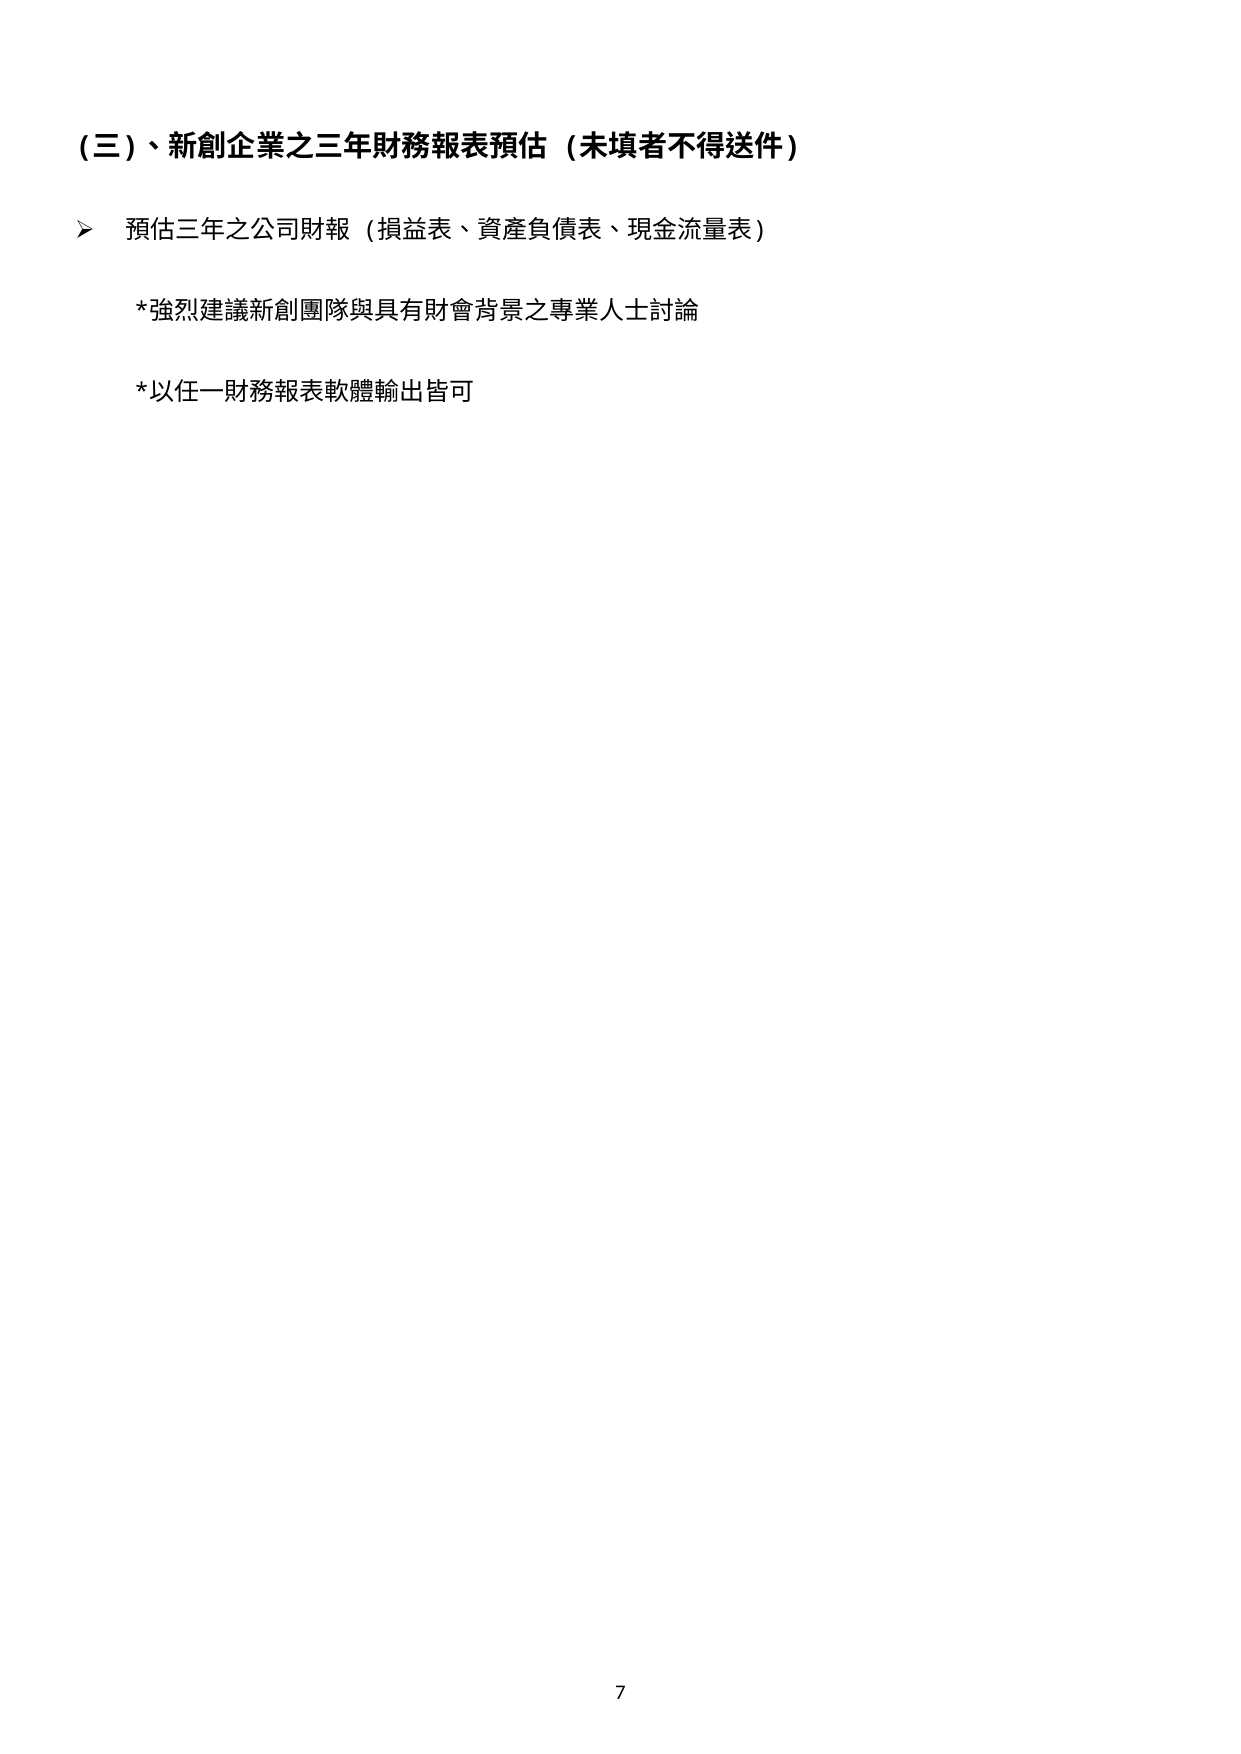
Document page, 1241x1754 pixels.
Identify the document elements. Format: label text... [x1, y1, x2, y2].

text *以任一財務報表軟體輸出皆可 [134, 347, 1165, 410]
list 預估三年之公司財報 (損益表、資產負債表、現金流量表) [75, 186, 1165, 249]
text (三)、新創企業之三年財務報表預估 (未填者不得送件) [75, 102, 1165, 165]
text *強烈建議新創團隊與具有財會背景之專業人士討論 [134, 267, 1165, 329]
